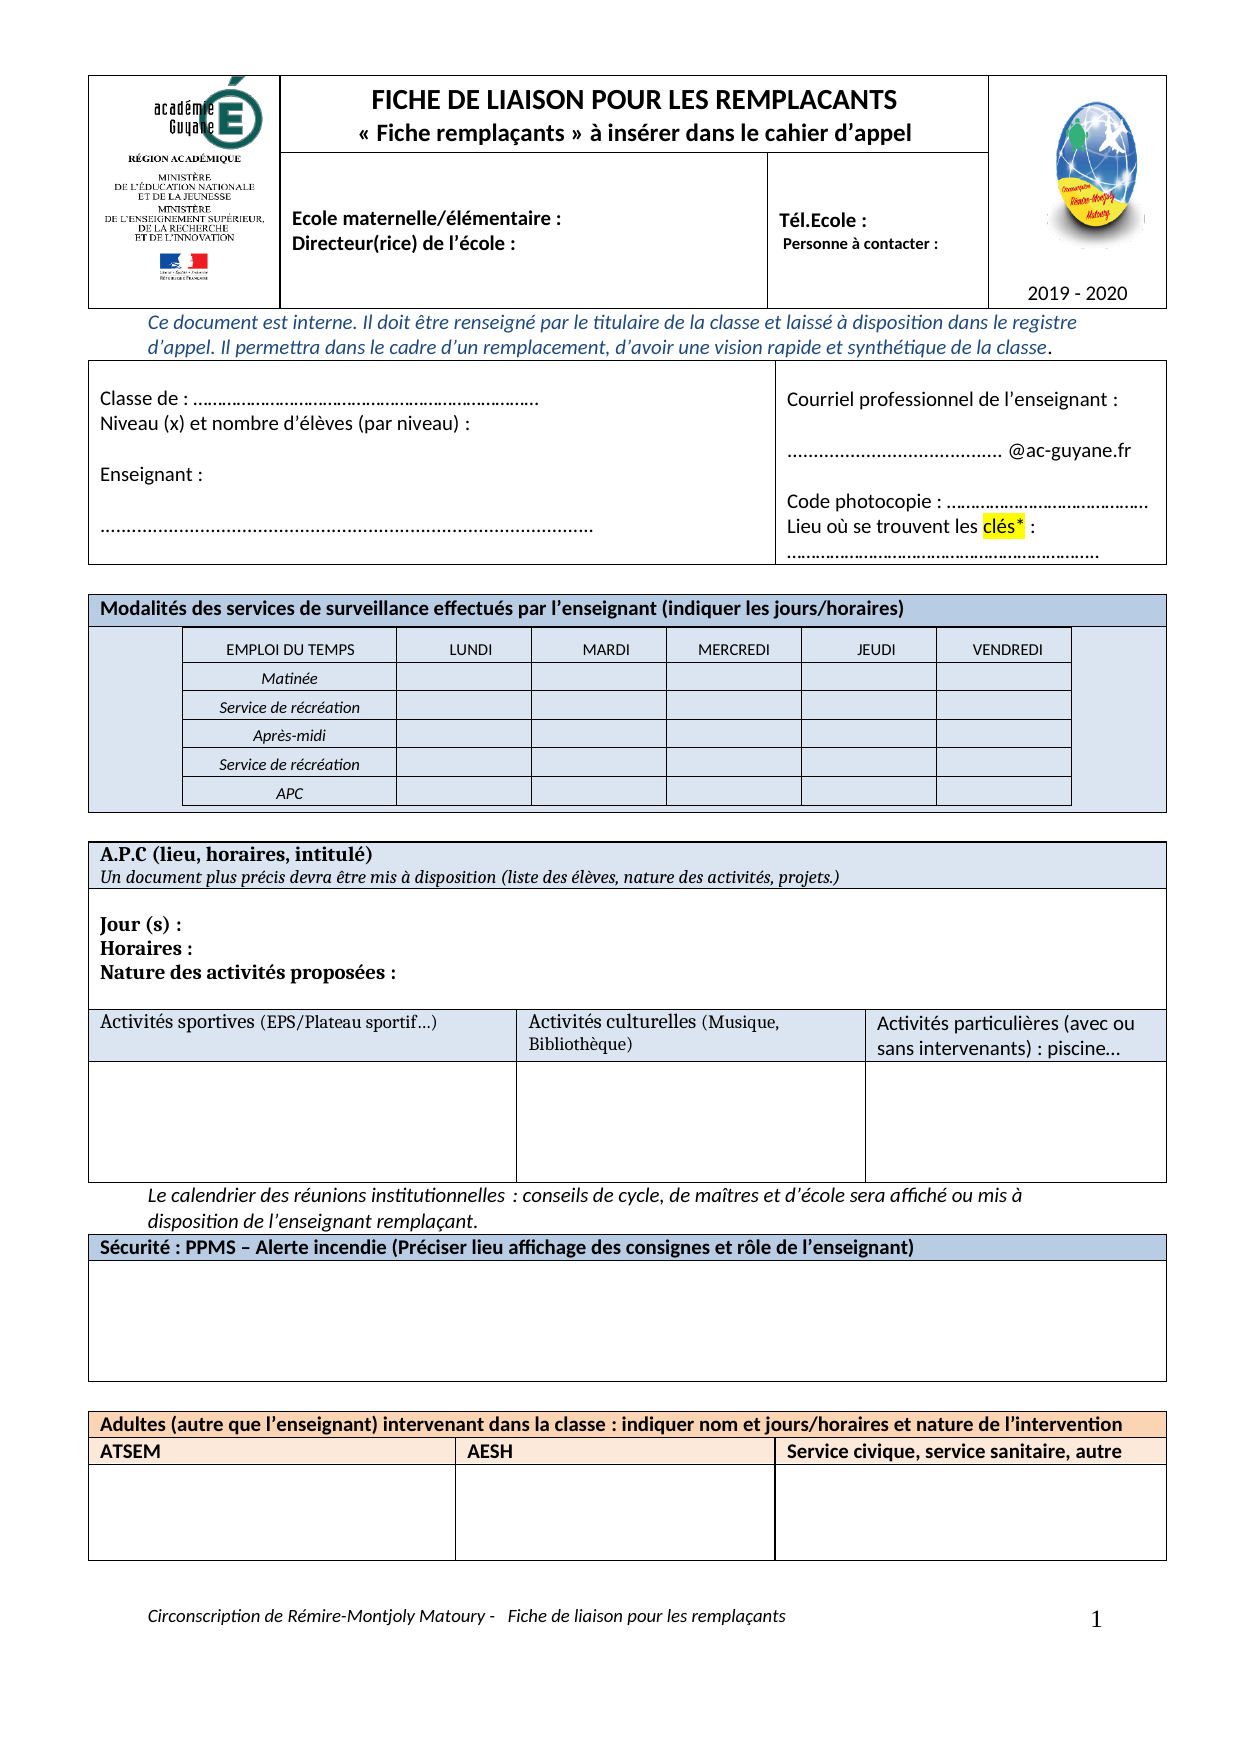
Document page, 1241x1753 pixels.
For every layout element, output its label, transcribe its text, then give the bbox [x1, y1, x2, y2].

text Ce document est interne. Il doit être renseigné par le titulaire de la classe et laissé à disposition dans le registre d’appel. Il permettra dans le cadre d’un remplacement, d’avoir une vision rapide et synthétique de la classe. [148, 309, 1093, 360]
table_cell Après-midi [183, 720, 396, 747]
table_cell APC [183, 777, 396, 805]
table_cell [667, 720, 801, 747]
table_cell [532, 748, 666, 776]
table_cell [532, 691, 666, 719]
table_cell AESH [456, 1438, 774, 1463]
table_cell [802, 691, 936, 719]
table_cell [667, 663, 801, 690]
table_cell [532, 720, 666, 747]
text Le calendrier des réunions institutionnelles : conseils de cycle, de maîtres et d’école sera affiché ou mis à disposition de l’enseignant remplaçant. [148, 1183, 1093, 1233]
table_cell [397, 663, 531, 690]
table_cell [667, 691, 801, 719]
table_cell Matinée [183, 663, 396, 690]
table_cell [89, 1465, 455, 1560]
table_cell [397, 748, 531, 776]
table_cell Activités particulières (avec ou sans intervenants) : piscine… [866, 1010, 1166, 1061]
table_cell [517, 1062, 865, 1182]
table_cell [89, 1062, 516, 1182]
table_cell Service de récréation [183, 691, 396, 719]
table_cell [937, 663, 1071, 690]
table_cell [667, 748, 801, 776]
table_header EMPLOI DU TEMPS [183, 628, 396, 662]
table_header Modalités des services de surveillance effectués par l’enseignant (indiquer les jours/horaires) [89, 595, 1166, 626]
table_cell [397, 720, 531, 747]
table_cell Tél.Ecole : Personne à contacter : [768, 153, 988, 308]
table_cell [866, 1062, 1166, 1182]
table_cell Ecole maternelle/élémentaire : Directeur(rice) de l’école : [281, 153, 767, 308]
table_cell [89, 1261, 1166, 1381]
table_header 2019 - 2020 [989, 76, 1166, 308]
table_header VENDREDI [937, 628, 1071, 662]
table_cell ATSEM [89, 1438, 455, 1463]
table_cell [802, 748, 936, 776]
table_header Adultes (autre que l’enseignant) intervenant dans la classe : indiquer nom et jours/horaires et nature de l’intervention [89, 1412, 1166, 1437]
table_cell [776, 1465, 1166, 1560]
table_cell [397, 777, 531, 805]
table_header FICHE DE LIAISON POUR LES REMPLACANTS « Fiche remplaçants » à insérer dans le cahier d’appel [281, 76, 988, 152]
table_header Sécurité : PPMS – Alerte incendie (Préciser lieu affichage des consignes et rôle de l’enseignant) [89, 1235, 1166, 1260]
table_cell [937, 748, 1071, 776]
table_cell [802, 720, 936, 747]
table_cell [802, 777, 936, 805]
table_cell [532, 777, 666, 805]
table_header Courriel professionnel de l’enseignant : ......................................... @ac-guyane.fr Code photocopie : …………………………………… Lieu où se trouvent les clés* :……………………………………………………….. [776, 361, 1166, 564]
table_cell [937, 720, 1071, 747]
table_cell [937, 777, 1071, 805]
table_cell Service de récréation [183, 748, 396, 776]
table_header MARDI [532, 628, 666, 662]
table_header [89, 76, 279, 308]
table_cell Service civique, service sanitaire, autre [776, 1438, 1166, 1463]
table_cell Jour (s) : Horaires : Nature des activités proposées : [89, 889, 1166, 1009]
table_header A.P.C (lieu, horaires, intitulé) Un document plus précis devra être mis à disposition (liste des élèves, nature des activités, projets.) [89, 843, 1166, 888]
table_header MERCREDI [667, 628, 801, 662]
table_cell Activités culturelles (Musique, Bibliothèque) [517, 1010, 865, 1061]
table_cell [937, 691, 1071, 719]
table_cell [89, 627, 1166, 812]
table_header Classe de : ……………………………………………………………… Niveau (x) et nombre d’élèves (par niveau) : Enseignant : .............................................................................................. [89, 361, 775, 564]
table_cell Activités sportives (EPS/Plateau sportif…) [89, 1010, 516, 1061]
table_cell [397, 691, 531, 719]
table_cell [667, 777, 801, 805]
table_cell [802, 663, 936, 690]
table_header LUNDI [397, 628, 531, 662]
table_header JEUDI [802, 628, 936, 662]
table_cell [532, 663, 666, 690]
table_cell [456, 1465, 774, 1560]
